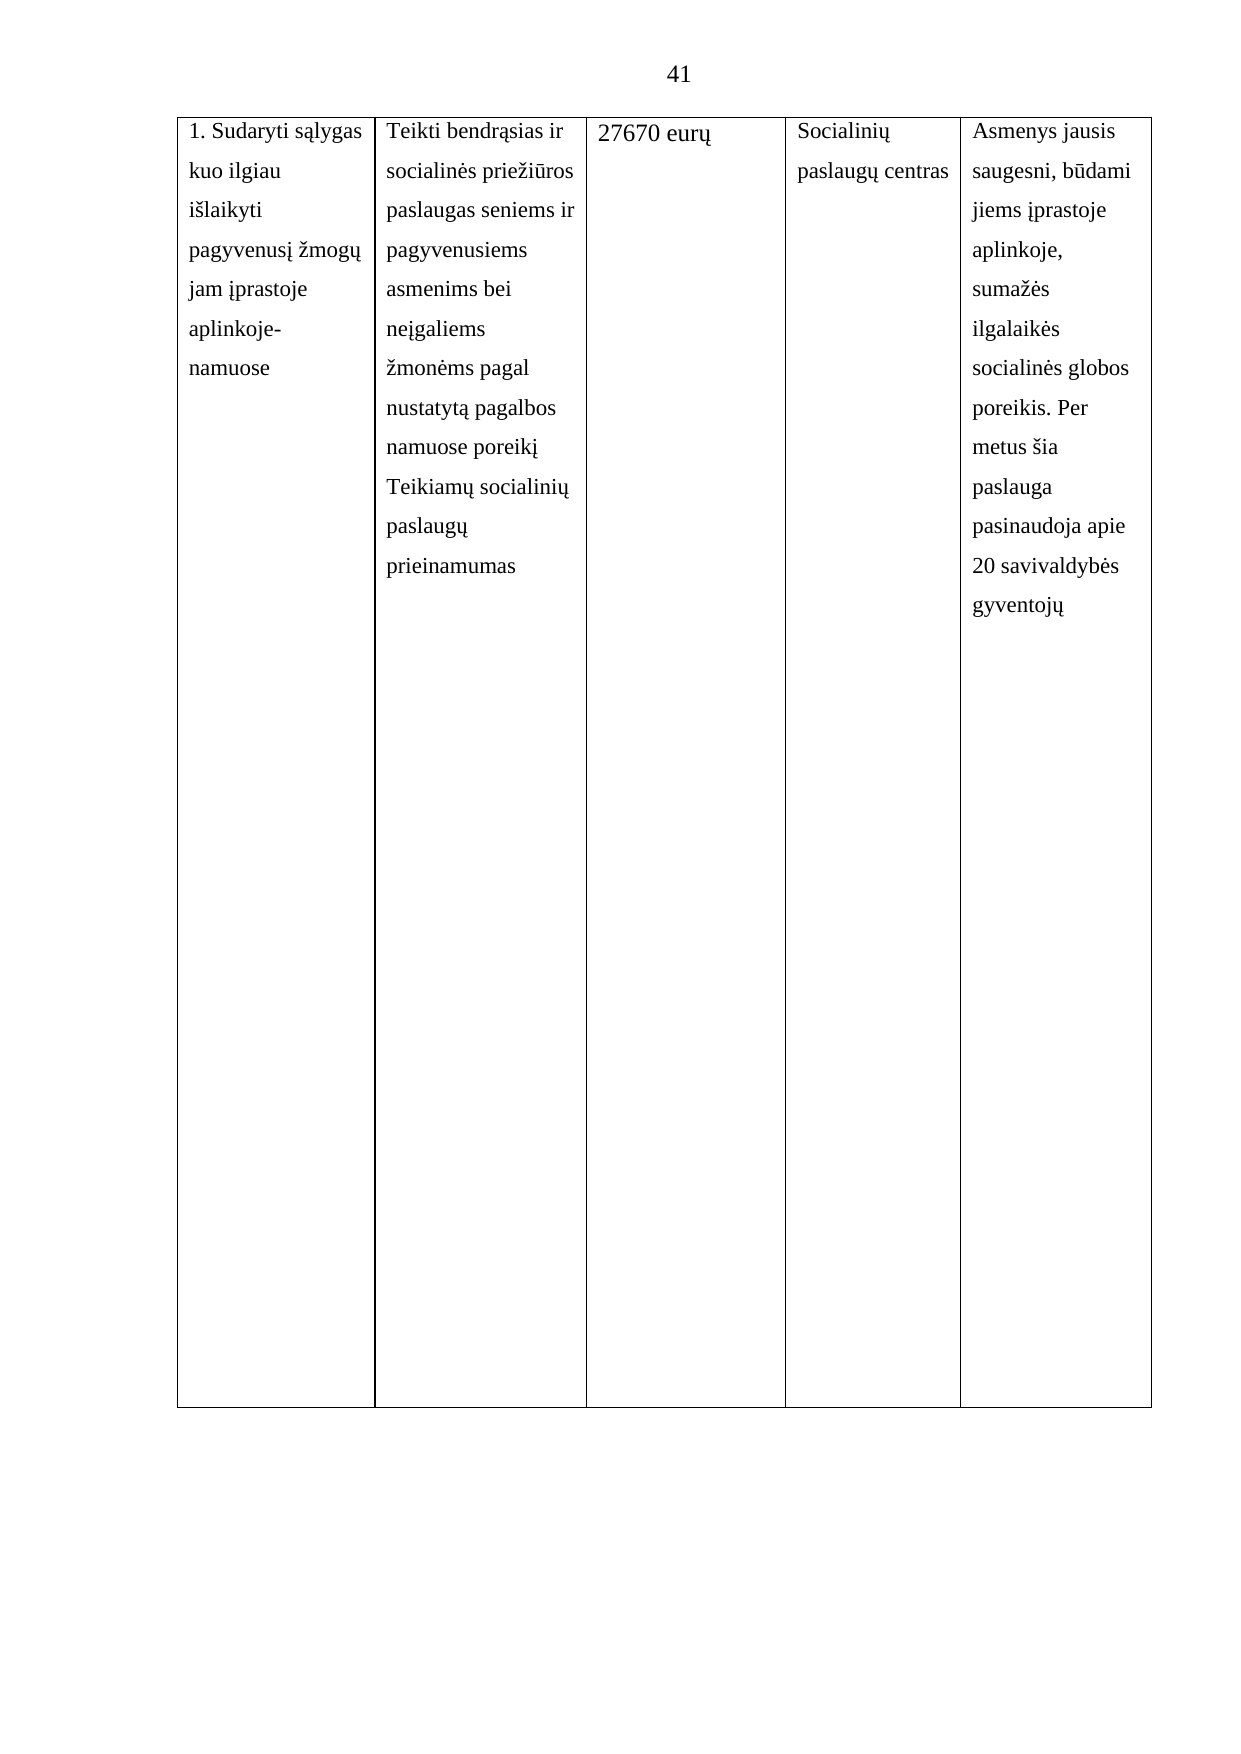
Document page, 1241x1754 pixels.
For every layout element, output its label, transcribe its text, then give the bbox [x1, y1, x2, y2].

table_cell Socialinių paslaugų centras [786, 118, 960, 1407]
table_cell 1. Sudaryti sąlygas kuo ilgiau išlaikyti pagyvenusį žmogų jam įprastoje aplinkoje- namuose [178, 118, 374, 1407]
table_cell Asmenys jausis saugesni, būdami jiems įprastoje aplinkoje, sumažės ilgalaikės socialinės globos poreikis. Per metus šia paslauga pasinaudoja apie 20 savivaldybės gyventojų [961, 118, 1151, 1407]
table_cell 27670 eurų [587, 118, 785, 1407]
table_cell Teikti bendrąsias ir socialinės priežiūros paslaugas seniems ir pagyvenusiems asmenims bei neįgaliems žmonėms pagal nustatytą pagalbos namuose poreikį Teikiamų socialinių paslaugų prieinamumas [376, 118, 586, 1407]
